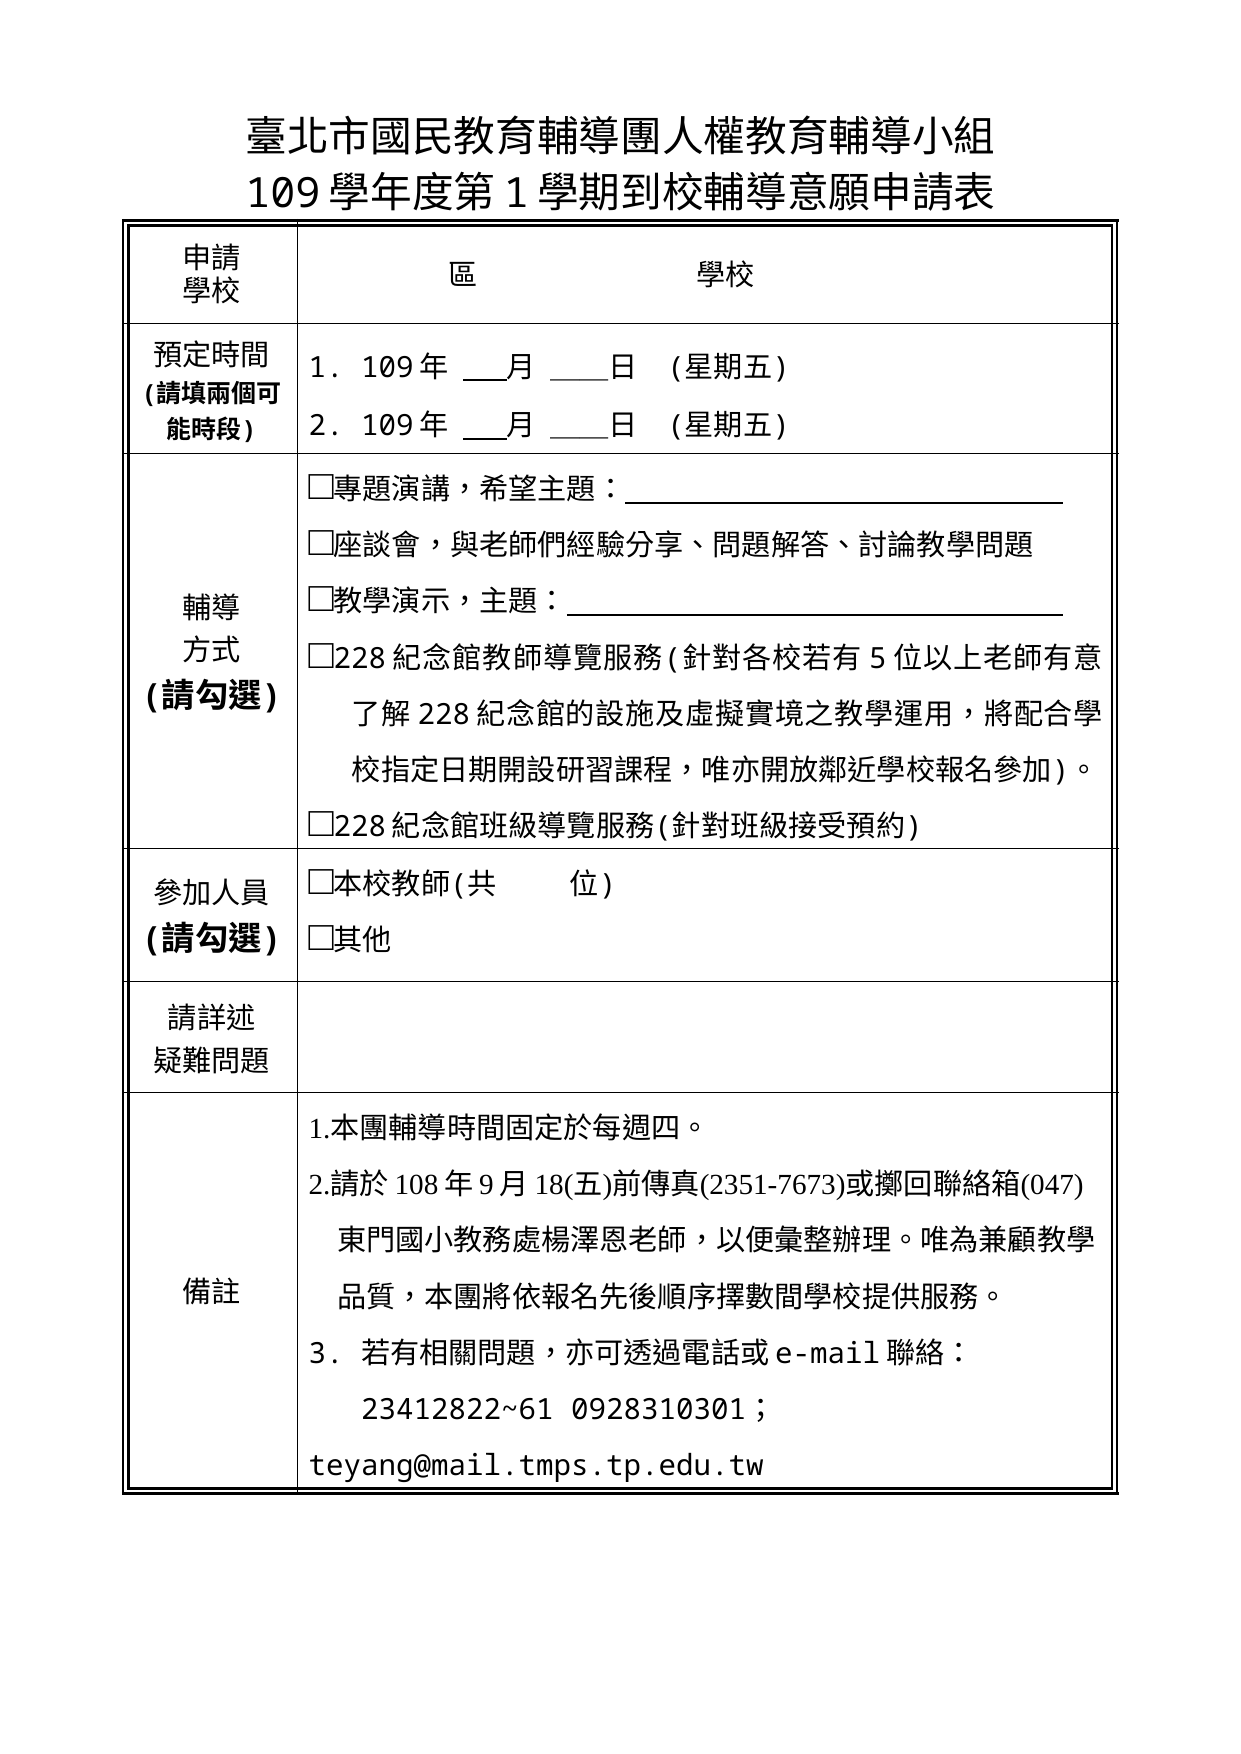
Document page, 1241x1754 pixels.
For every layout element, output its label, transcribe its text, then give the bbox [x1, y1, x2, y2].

table_header 區 學校 [298, 227, 1111, 323]
table_cell 備註 [130, 1093, 297, 1487]
text 臺北市國民教育輔導團人權教育輔導小組 [130, 106, 1110, 163]
table_cell □專題演講，希望主題： □座談會，與老師們經驗分享、問題解答、討論教學問題 □教學演示，主題： □228紀念館教師導覽服務(針對各校若有5位以上老師有意了解228紀念館的設施及虛擬實境之教學運用，將配合學校指定日期開設研習課程，唯亦開放鄰近學校報名參加)。 □228紀念館班級導覽服務(針對班級接受預約) [298, 454, 1111, 848]
text 109學年度第1學期到校輔導意願申請表 [130, 163, 1110, 219]
table_cell 1. 109年 月 ＿＿日 (星期五) 2. 109年 月 ＿＿日 (星期五) [298, 324, 1111, 453]
table_cell 1.本團輔導時間固定於每週四。 2.請於108年9月18(五)前傳真(2351-7673)或擲回聯絡箱(047)東門國小教務處楊澤恩老師，以便彙整辦理。唯為兼顧教學品質，本團將依報名先後順序擇數間學校提供服務。 3. 若有相關問題，亦可透過電話或e-mail聯絡： 23412822~61 0928310301；teyang@mail.tmps.tp.edu.tw [298, 1093, 1111, 1487]
table_cell 輔導 方式 (請勾選) [130, 454, 297, 848]
table_cell 預定時間 (請填兩個可能時段) [130, 324, 297, 453]
table_cell 參加人員 (請勾選) [130, 849, 297, 981]
table_header 申請 學校 [130, 227, 297, 323]
table_cell [298, 982, 1111, 1092]
table_cell 請詳述 疑難問題 [130, 982, 297, 1092]
table_cell □本校教師(共 位) □其他 [298, 849, 1111, 981]
